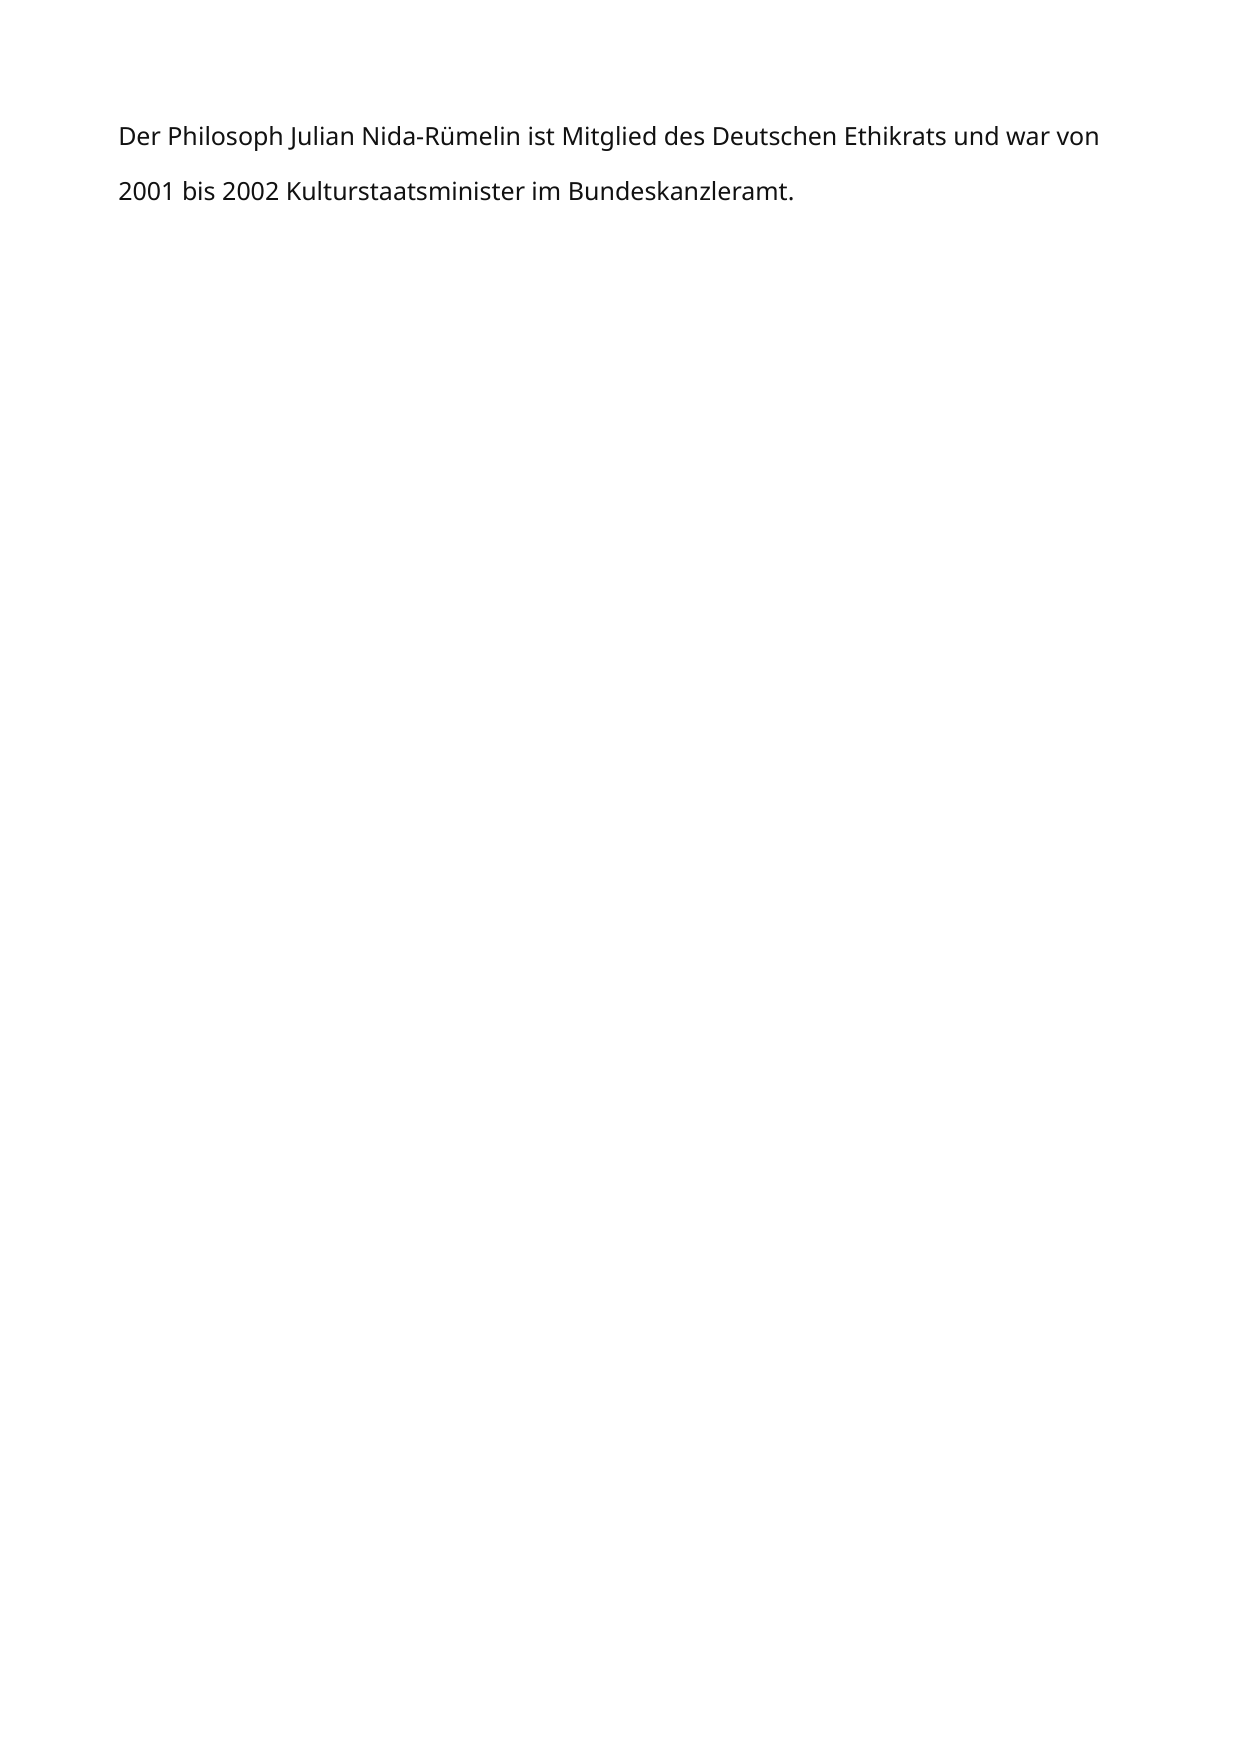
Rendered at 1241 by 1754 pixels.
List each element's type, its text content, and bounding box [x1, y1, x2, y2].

text Der Philosoph Julian Nida-Rümelin ist Mitglied des Deutschen Ethikrats und war von 2001 bis 2002 Kulturstaatsminister im Bundeskanzleramt. [118, 118, 1122, 207]
